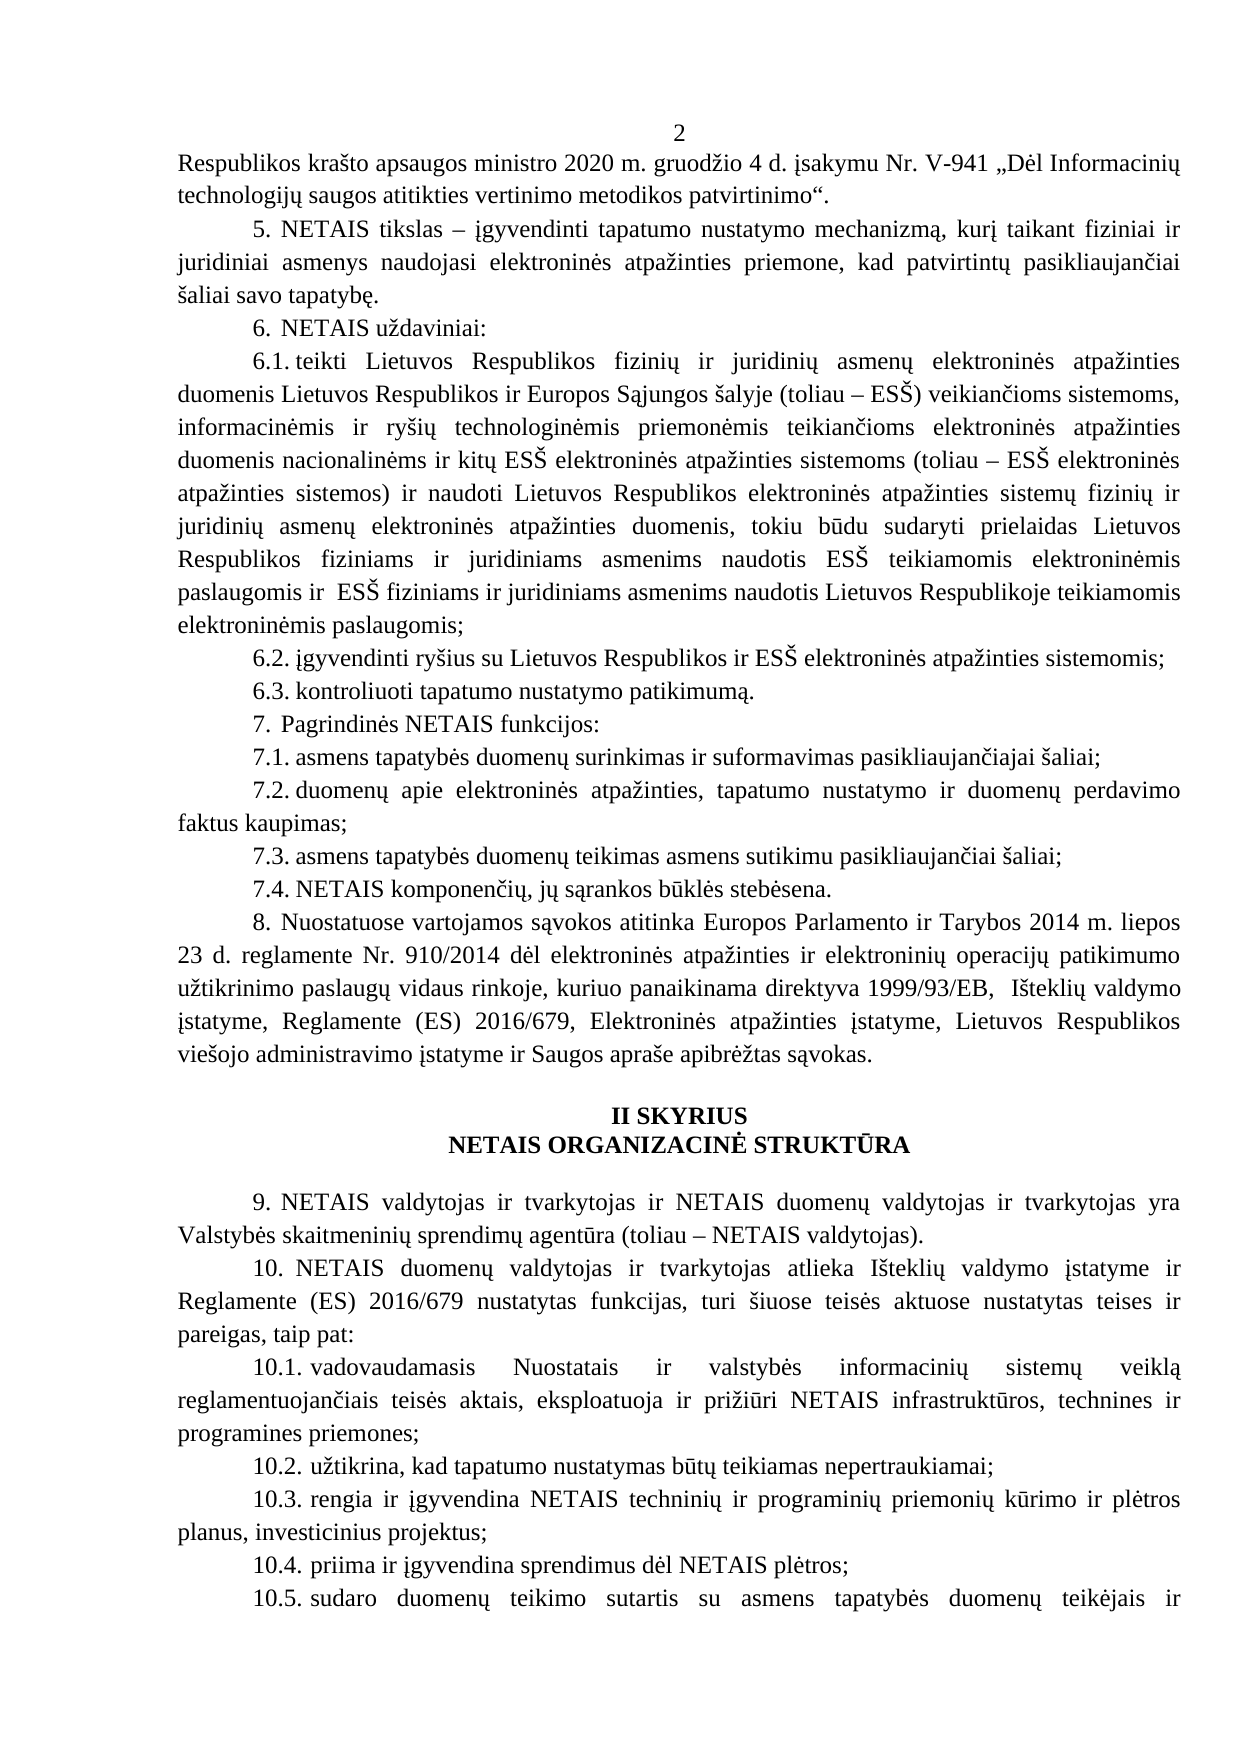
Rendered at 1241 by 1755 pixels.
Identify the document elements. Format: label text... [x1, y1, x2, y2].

text 6. NETAIS uždaviniai: [177, 313, 1181, 341]
text 5. NETAIS tikslas – įgyvendinti tapatumo nustatymo mechanizmą, kurį taikant fiziniai ir juridiniai asmenys naudojasi elektroninės atpažinties priemone, kad patvirtintų pasikliaujančiai šaliai savo tapatybę. [177, 214, 1181, 308]
text 6.2. įgyvendinti ryšius su Lietuvos Respublikos ir ESŠ elektroninės atpažinties sistemomis; [177, 643, 1181, 672]
text 7. Pagrindinės NETAIS funkcijos: [177, 709, 1181, 738]
text NETAIS ORGANIZACINĖ STRUKTŪRA [177, 1130, 1181, 1158]
text 8. Nuostatuose vartojamos sąvokos atitinka Europos Parlamento ir Tarybos 2014 m. liepos 23 d. reglamente Nr. 910/2014 dėl elektroninės atpažinties ir elektroninių operacijų patikimumo užtikrinimo paslaugų vidaus rinkoje, kuriuo panaikinama direktyva 1999/93/EB, Išteklių valdymo įstatyme, Reglamente (ES) 2016/679, Elektroninės atpažinties įstatyme, Lietuvos Respublikos viešojo administravimo įstatyme ir Saugos apraše apibrėžtas sąvokas. [177, 907, 1181, 1068]
text 6.1. teikti Lietuvos Respublikos fizinių ir juridinių asmenų elektroninės atpažinties duomenis Lietuvos Respublikos ir Europos Sąjungos šalyje (toliau – ESŠ) veikiančioms sistemoms, informacinėmis ir ryšių technologinėmis priemonėmis teikiančioms elektroninės atpažinties duomenis nacionalinėms ir kitų ESŠ elektroninės atpažinties sistemoms (toliau – ESŠ elektroninės atpažinties sistemos) ir naudoti Lietuvos Respublikos elektroninės atpažinties sistemų fizinių ir juridinių asmenų elektroninės atpažinties duomenis, tokiu būdu sudaryti prielaidas Lietuvos Respublikos fiziniams ir juridiniams asmenims naudotis ESŠ teikiamomis elektroninėmis paslaugomis ir ESŠ fiziniams ir juridiniams asmenims naudotis Lietuvos Respublikoje teikiamomis elektroninėmis paslaugomis; [177, 346, 1181, 639]
text 10.1. vadovaudamasis Nuostatais ir valstybės informacinių sistemų veiklą reglamentuojančiais teisės aktais, eksploatuoja ir prižiūri NETAIS infrastruktūros, technines ir programines priemones; [177, 1352, 1181, 1447]
text 10.2. užtikrina, kad tapatumo nustatymas būtų teikiamas nepertraukiamai; [177, 1451, 1181, 1480]
text II SKYRIUS [177, 1101, 1181, 1130]
text 10. NETAIS duomenų valdytojas ir tvarkytojas atlieka Išteklių valdymo įstatyme ir Reglamente (ES) 2016/679 nustatytas funkcijas, turi šiuose teisės aktuose nustatytas teises ir pareigas, taip pat: [177, 1253, 1181, 1348]
text Respublikos krašto apsaugos ministro 2020 m. gruodžio 4 d. įsakymu Nr. V-941 „Dėl Informacinių technologijų saugos atitikties vertinimo metodikos patvirtinimo“. [177, 148, 1181, 209]
text 10.3. rengia ir įgyvendina NETAIS techninių ir programinių priemonių kūrimo ir plėtros planus, investicinius projektus; [177, 1484, 1181, 1546]
text 7.4. NETAIS komponenčių, jų sąrankos būklės stebėsena. [177, 874, 1181, 903]
text 7.1. asmens tapatybės duomenų surinkimas ir suformavimas pasikliaujančiajai šaliai; [177, 742, 1181, 771]
text 7.2. duomenų apie elektroninės atpažinties, tapatumo nustatymo ir duomenų perdavimo faktus kaupimas; [177, 775, 1181, 837]
text 7.3. asmens tapatybės duomenų teikimas asmens sutikimu pasikliaujančiai šaliai; [177, 841, 1181, 870]
text 9. NETAIS valdytojas ir tvarkytojas ir NETAIS duomenų valdytojas ir tvarkytojas yra Valstybės skaitmeninių sprendimų agentūra (toliau – NETAIS valdytojas). [177, 1187, 1181, 1249]
text 6.3. kontroliuoti tapatumo nustatymo patikimumą. [177, 676, 1181, 705]
text 10.5. sudaro duomenų teikimo sutartis su asmens tapatybės duomenų teikėjais ir [177, 1583, 1181, 1612]
text 10.4. priima ir įgyvendina sprendimus dėl NETAIS plėtros; [177, 1550, 1181, 1579]
